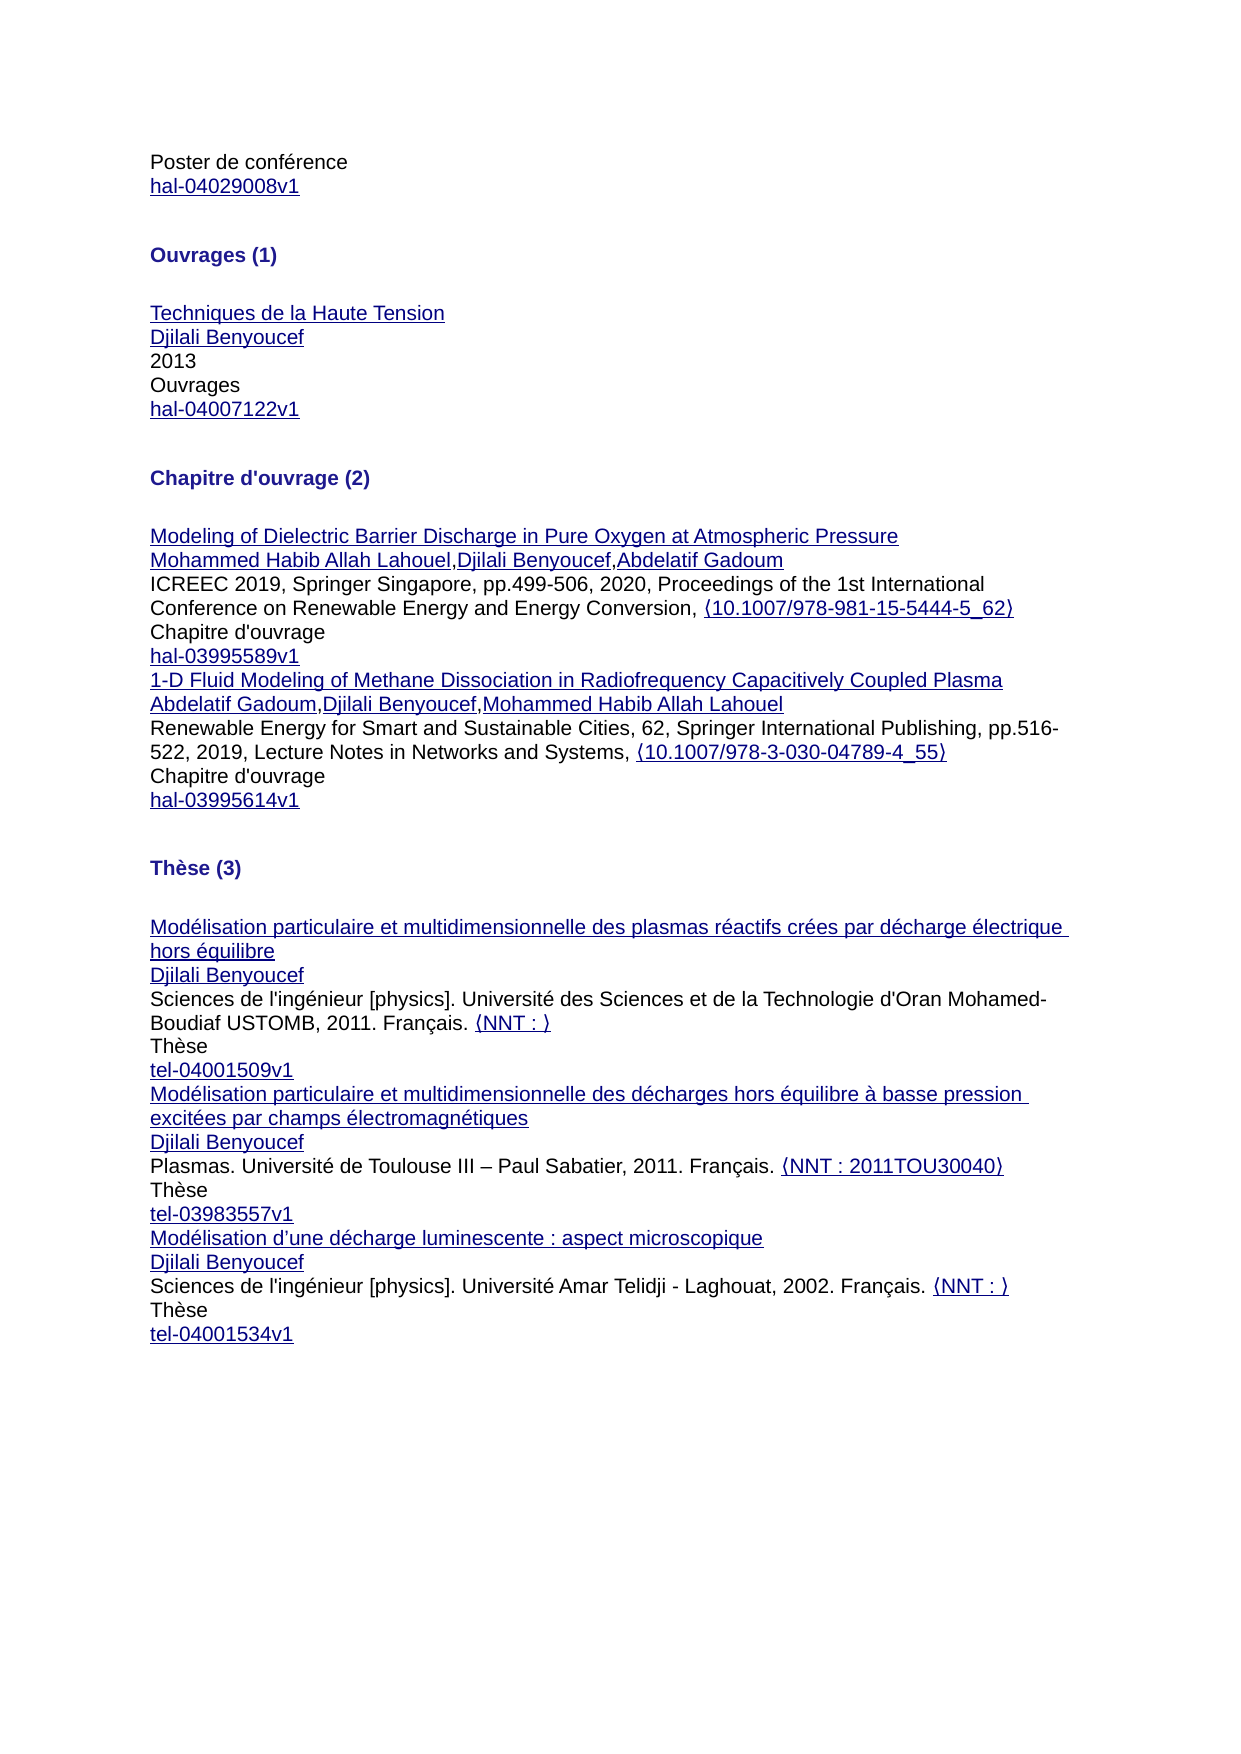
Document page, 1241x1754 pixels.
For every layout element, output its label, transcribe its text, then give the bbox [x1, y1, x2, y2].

table_cell Modélisation particulaire et multidimensionnelle des décharges hors équilibre à basse pression excitées par champs électromagnétiques Djilali Benyoucef Plasmas. Université de Toulouse III – Paul Sabatier, 2011. Français. ⟨NNT : 2011TOU30040⟩ Thèse tel-03983557v1 [150, 1082, 1090, 1226]
table_header Modeling of Dielectric Barrier Discharge in Pure Oxygen at Atmospheric Pressure Mohammed Habib Allah Lahouel,Djilali Benyoucef,Abdelatif Gadoum ICREEC 2019, Springer Singapore, pp.499-506, 2020, Proceedings of the 1st International Conference on Renewable Energy and Energy Conversion, ⟨10.1007/978-981-15-5444-5_62⟩ Chapitre d'ouvrage hal-03995589v1 [150, 524, 1090, 668]
table_cell Modélisation d’une décharge luminescente : aspect microscopique Djilali Benyoucef Sciences de l'ingénieur [physics]. Université Amar Telidji - Laghouat, 2002. Français. ⟨NNT : ⟩ Thèse tel-04001534v1 [150, 1226, 1090, 1346]
table_header Poster de conférence hal-04029008v1 [150, 150, 1090, 198]
subtitle Chapitre d'ouvrage (2) [150, 466, 1090, 489]
table_header Modélisation particulaire et multidimensionnelle des plasmas réactifs crées par décharge électrique hors équilibre Djilali Benyoucef Sciences de l'ingénieur [physics]. Université des Sciences et de la Technologie d'Oran Mohamed-Boudiaf USTOMB, 2011. Français. ⟨NNT : ⟩ Thèse tel-04001509v1 [150, 915, 1090, 1082]
subtitle Thèse (3) [150, 856, 1090, 880]
table_cell 1-D Fluid Modeling of Methane Dissociation in Radiofrequency Capacitively Coupled Plasma Abdelatif Gadoum,Djilali Benyoucef,Mohammed Habib Allah Lahouel Renewable Energy for Smart and Sustainable Cities, 62, Springer International Publishing, pp.516-522, 2019, Lecture Notes in Networks and Systems, ⟨10.1007/978-3-030-04789-4_55⟩ Chapitre d'ouvrage hal-03995614v1 [150, 668, 1090, 811]
table_header Techniques de la Haute Tension Djilali Benyoucef 2013 Ouvrages hal-04007122v1 [150, 301, 1090, 421]
subtitle Ouvrages (1) [150, 243, 1090, 267]
